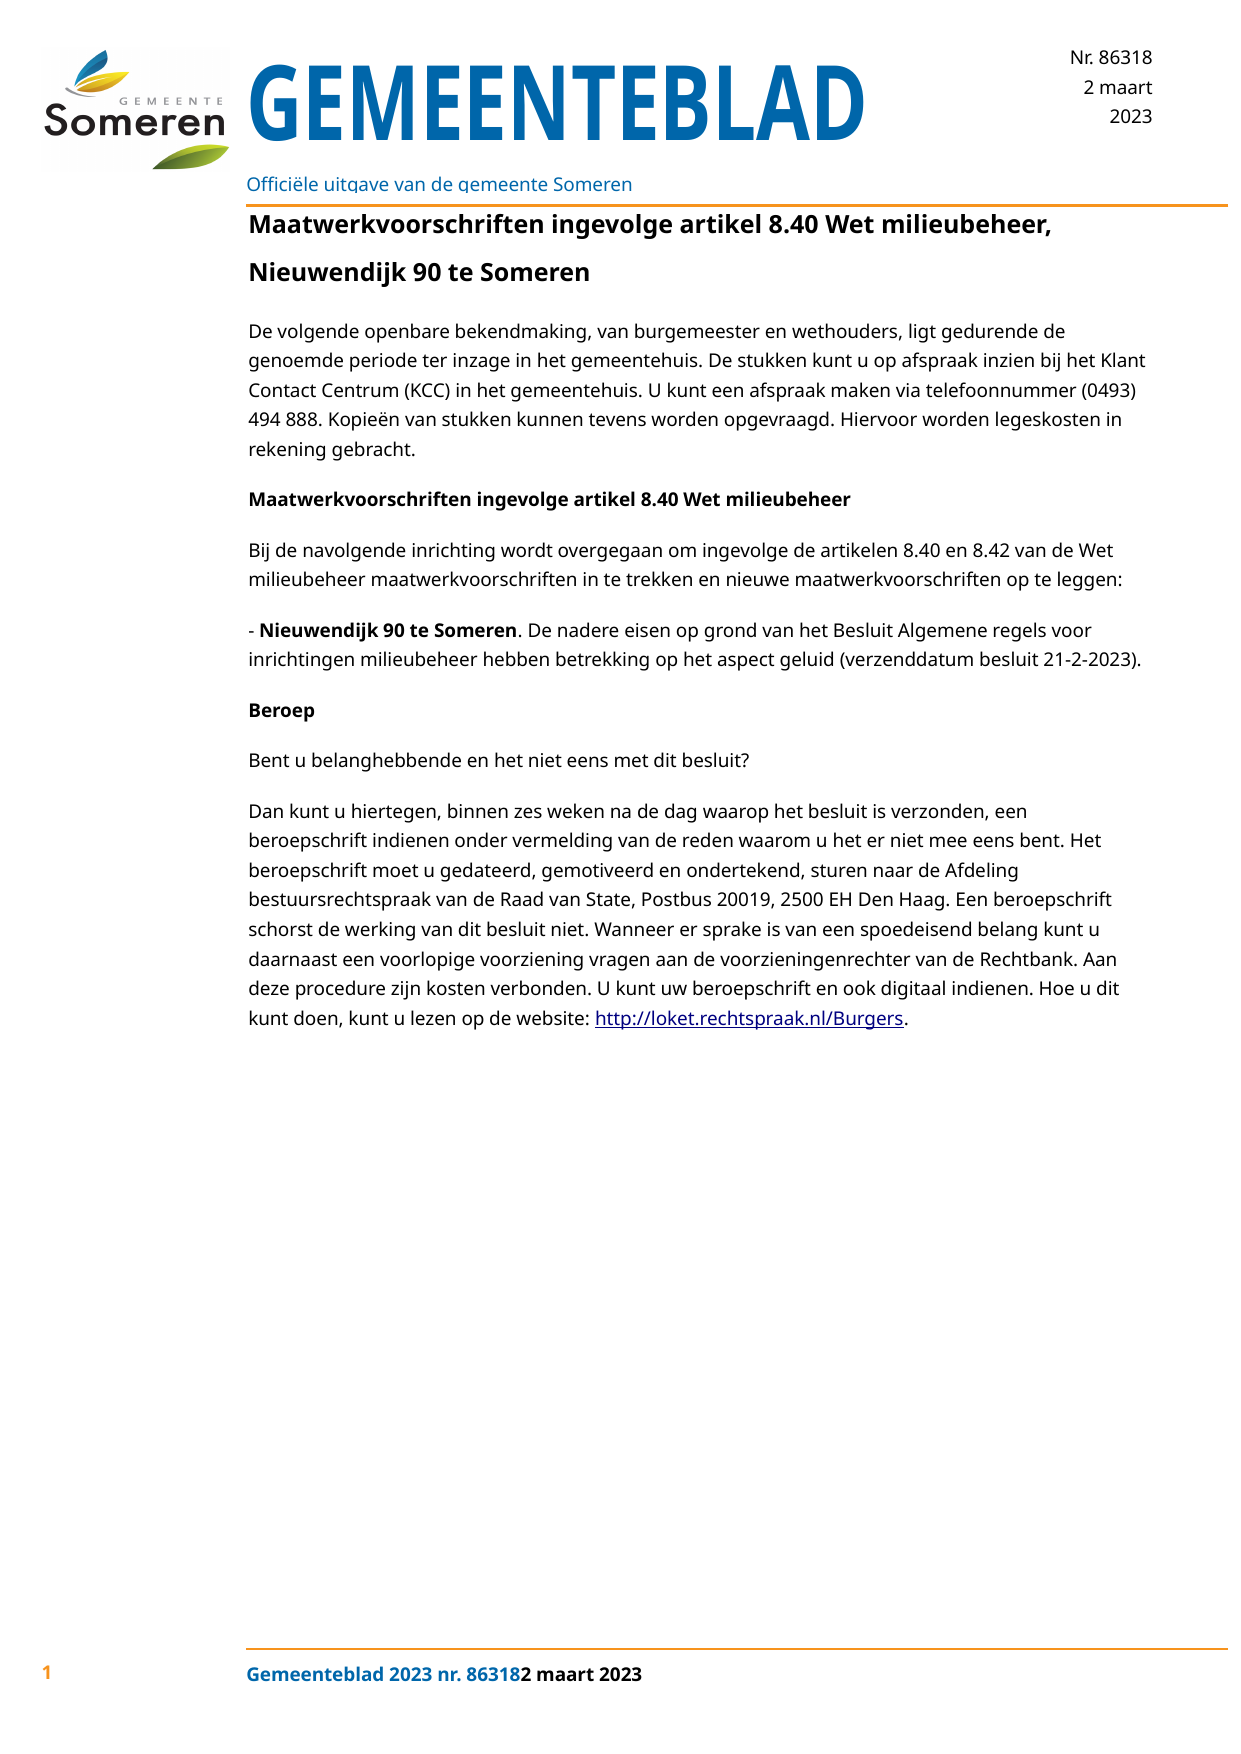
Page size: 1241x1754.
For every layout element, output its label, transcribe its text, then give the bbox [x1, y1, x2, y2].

text Bij de navolgende inrichting wordt overgegaan om ingevolge de artikelen 8.40 en 8.42 van de Wet milieubeheer maatwerkvoorschriften in te trekken en nieuwe maatwerkvoorschriften op te leggen: [248, 537, 1152, 592]
text Maatwerkvoorschriften ingevolge artikel 8.40 Wet milieubeheer [248, 487, 1152, 512]
text Beroep [248, 697, 1152, 723]
picture [41, 47, 231, 172]
text Dan kunt u hiertegen, binnen zes weken na de dag waarop het besluit is verzonden, een beroepschrift indienen onder vermelding van de reden waarom u het er niet mee eens bent. Het beroepschrift moet u gedateerd, gemotiveerd en ondertekend, sturen naar de Afdeling bestuursrechtspraak van de Raad van State, Postbus 20019, 2500 EH Den Haag. Een beroepschrift schorst de werking van dit besluit niet. Wanneer er sprake is van een spoedeisend belang kunt u daarnaast een voorlopige voorziening vragen aan de voorzieningenrechter van de Rechtbank. Aan deze procedure zijn kosten verbonden. U kunt uw beroepschrift en ook digitaal indienen. Hoe u dit kunt doen, kunt u lezen op de website: http://loket.rechtspraak.nl/Burgers. [248, 798, 1152, 1031]
text - Nieuwendijk 90 te Someren. De nadere eisen op grond van het Besluit Algemene regels voor inrichtingen milieubeheer hebben betrekking op het aspect geluid (verzenddatum besluit 21-2-2023). [248, 617, 1152, 672]
text Bent u belanghebbende en het niet eens met dit besluit? [248, 747, 1152, 773]
text De volgende openbare bekendmaking, van burgemeester en wethouders, ligt gedurende de genoemde periode ter inzage in het gemeentehuis. De stukken kunt u op afspraak inzien bij het Klant Contact Centrum (KCC) in het gemeentehuis. U kunt een afspraak maken via telefoonnummer (0493) 494 888. Kopieën van stukken kunnen tevens worden opgevraagd. Hiervoor worden legeskosten in rekening gebracht. [248, 318, 1152, 462]
text Maatwerkvoorschriften ingevolge artikel 8.40 Wet milieubeheer, Nieuwendijk 90 te Someren [248, 207, 1152, 288]
